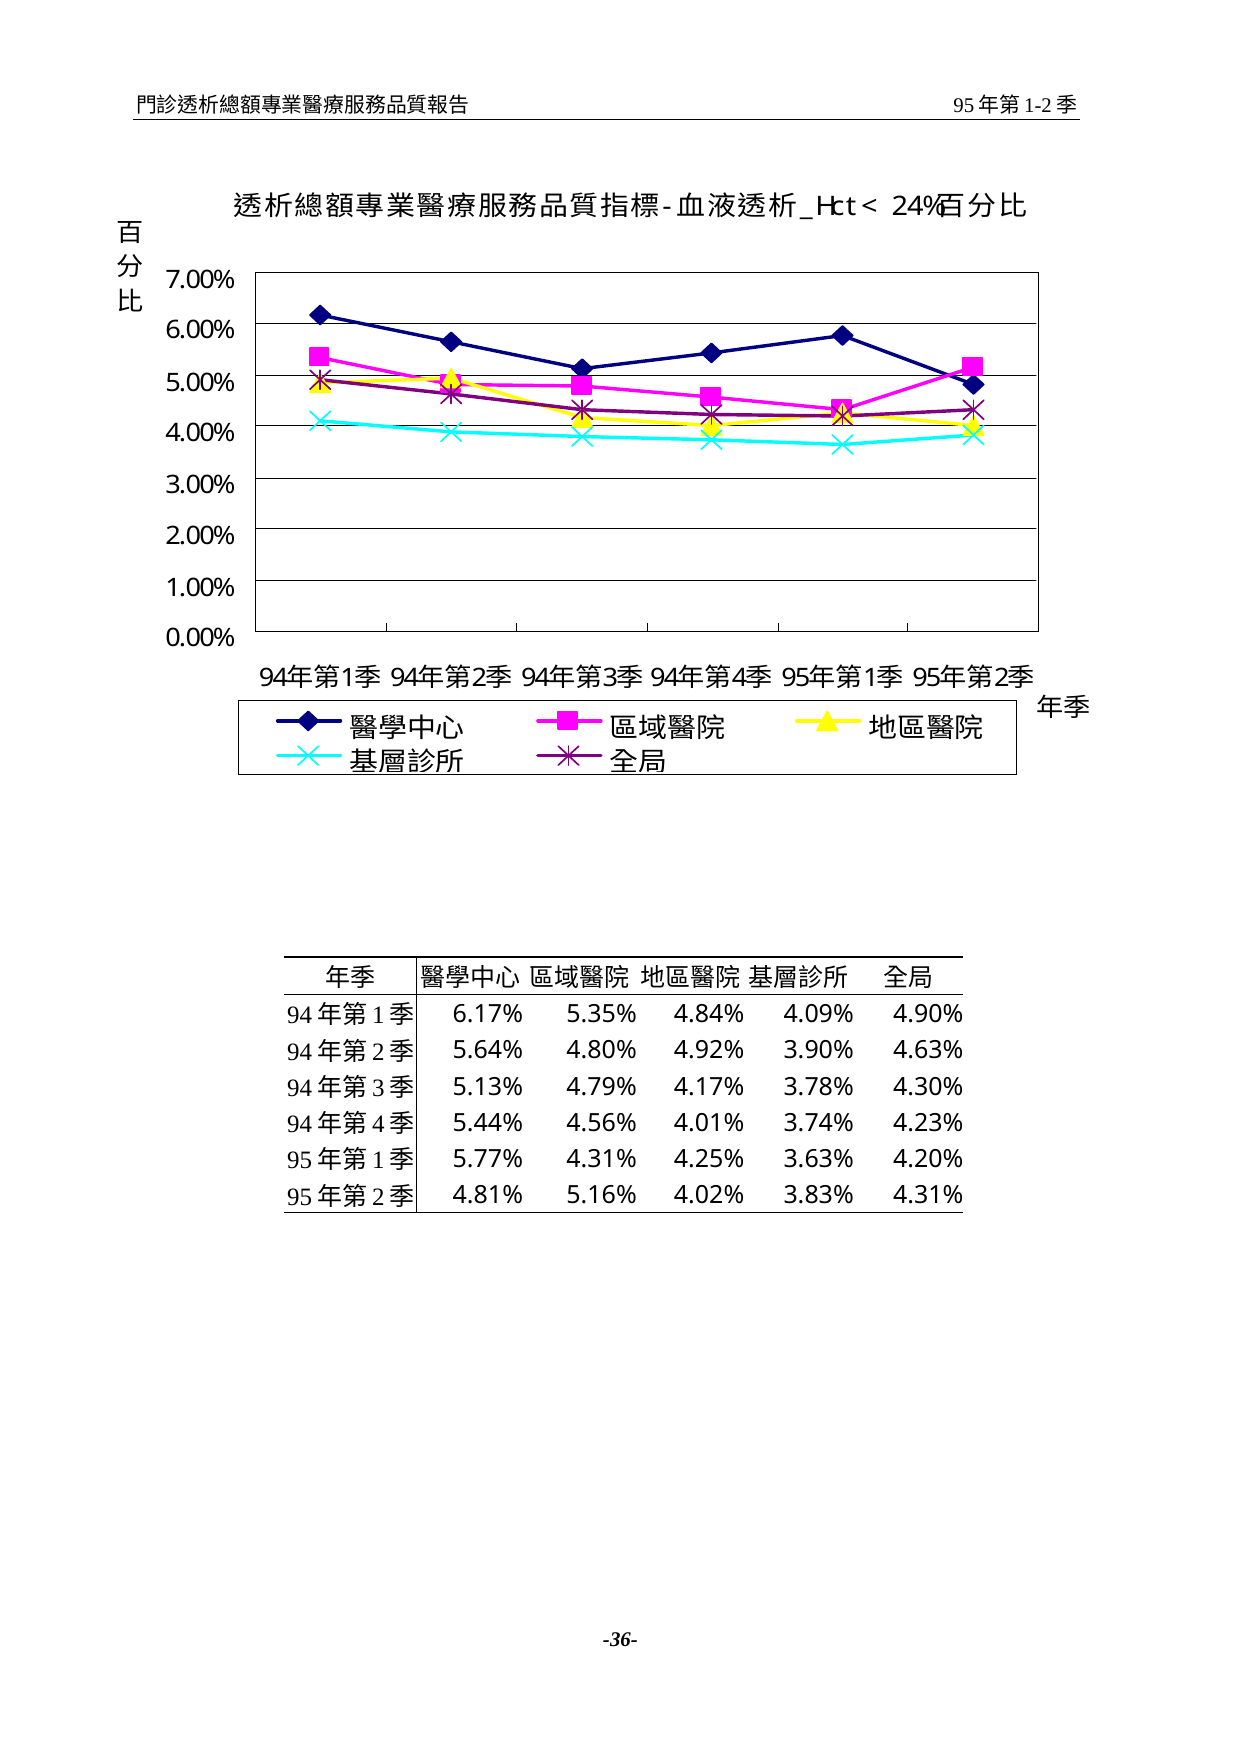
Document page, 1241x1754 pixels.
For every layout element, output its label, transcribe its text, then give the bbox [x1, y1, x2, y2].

table_cell 4.25% [636, 1140, 744, 1176]
table_cell 4.09% [744, 995, 853, 1031]
table_cell 94年第2季 [284, 1031, 416, 1067]
table_header 基層診所 [744, 958, 853, 994]
table_cell 4.81% [417, 1176, 523, 1212]
table_cell 3.74% [744, 1104, 853, 1140]
table_cell 4.79% [523, 1067, 636, 1103]
table_cell 4.56% [523, 1104, 636, 1140]
table_cell 4.90% [854, 995, 963, 1031]
table_cell 3.83% [744, 1176, 853, 1212]
table_cell 5.13% [417, 1067, 523, 1103]
table_cell 94年第1季 [284, 995, 416, 1031]
table_header 區域醫院 [523, 958, 636, 994]
table_cell 5.35% [523, 995, 636, 1031]
table_cell 95年第1季 [284, 1140, 416, 1176]
table_header 地區醫院 [636, 958, 744, 994]
table_cell 4.63% [854, 1031, 963, 1067]
table_header 年季 [284, 958, 416, 994]
table_cell 6.17% [417, 995, 523, 1031]
table_cell 4.84% [636, 995, 744, 1031]
table_cell 95年第2季 [284, 1176, 416, 1212]
table_cell 5.44% [417, 1104, 523, 1140]
table_cell 4.17% [636, 1067, 744, 1103]
table_cell 3.63% [744, 1140, 853, 1176]
table_cell 4.02% [636, 1176, 744, 1212]
table_cell 4.01% [636, 1104, 744, 1140]
table_cell 5.64% [417, 1031, 523, 1067]
table_cell 4.92% [636, 1031, 744, 1067]
table_cell 5.77% [417, 1140, 523, 1176]
table_cell 3.90% [744, 1031, 853, 1067]
table_header 全局 [854, 958, 963, 994]
table_cell 4.31% [523, 1140, 636, 1176]
table_cell 4.80% [523, 1031, 636, 1067]
table_cell 4.23% [854, 1104, 963, 1140]
table_header 醫學中心 [417, 958, 523, 994]
table_cell 4.31% [854, 1176, 963, 1212]
table_cell 4.20% [854, 1140, 963, 1176]
table_cell 94年第3季 [284, 1067, 416, 1103]
table_cell 94年第4季 [284, 1104, 416, 1140]
table_cell 5.16% [523, 1176, 636, 1212]
table_cell 3.78% [744, 1067, 853, 1103]
table_cell 4.30% [854, 1067, 963, 1103]
